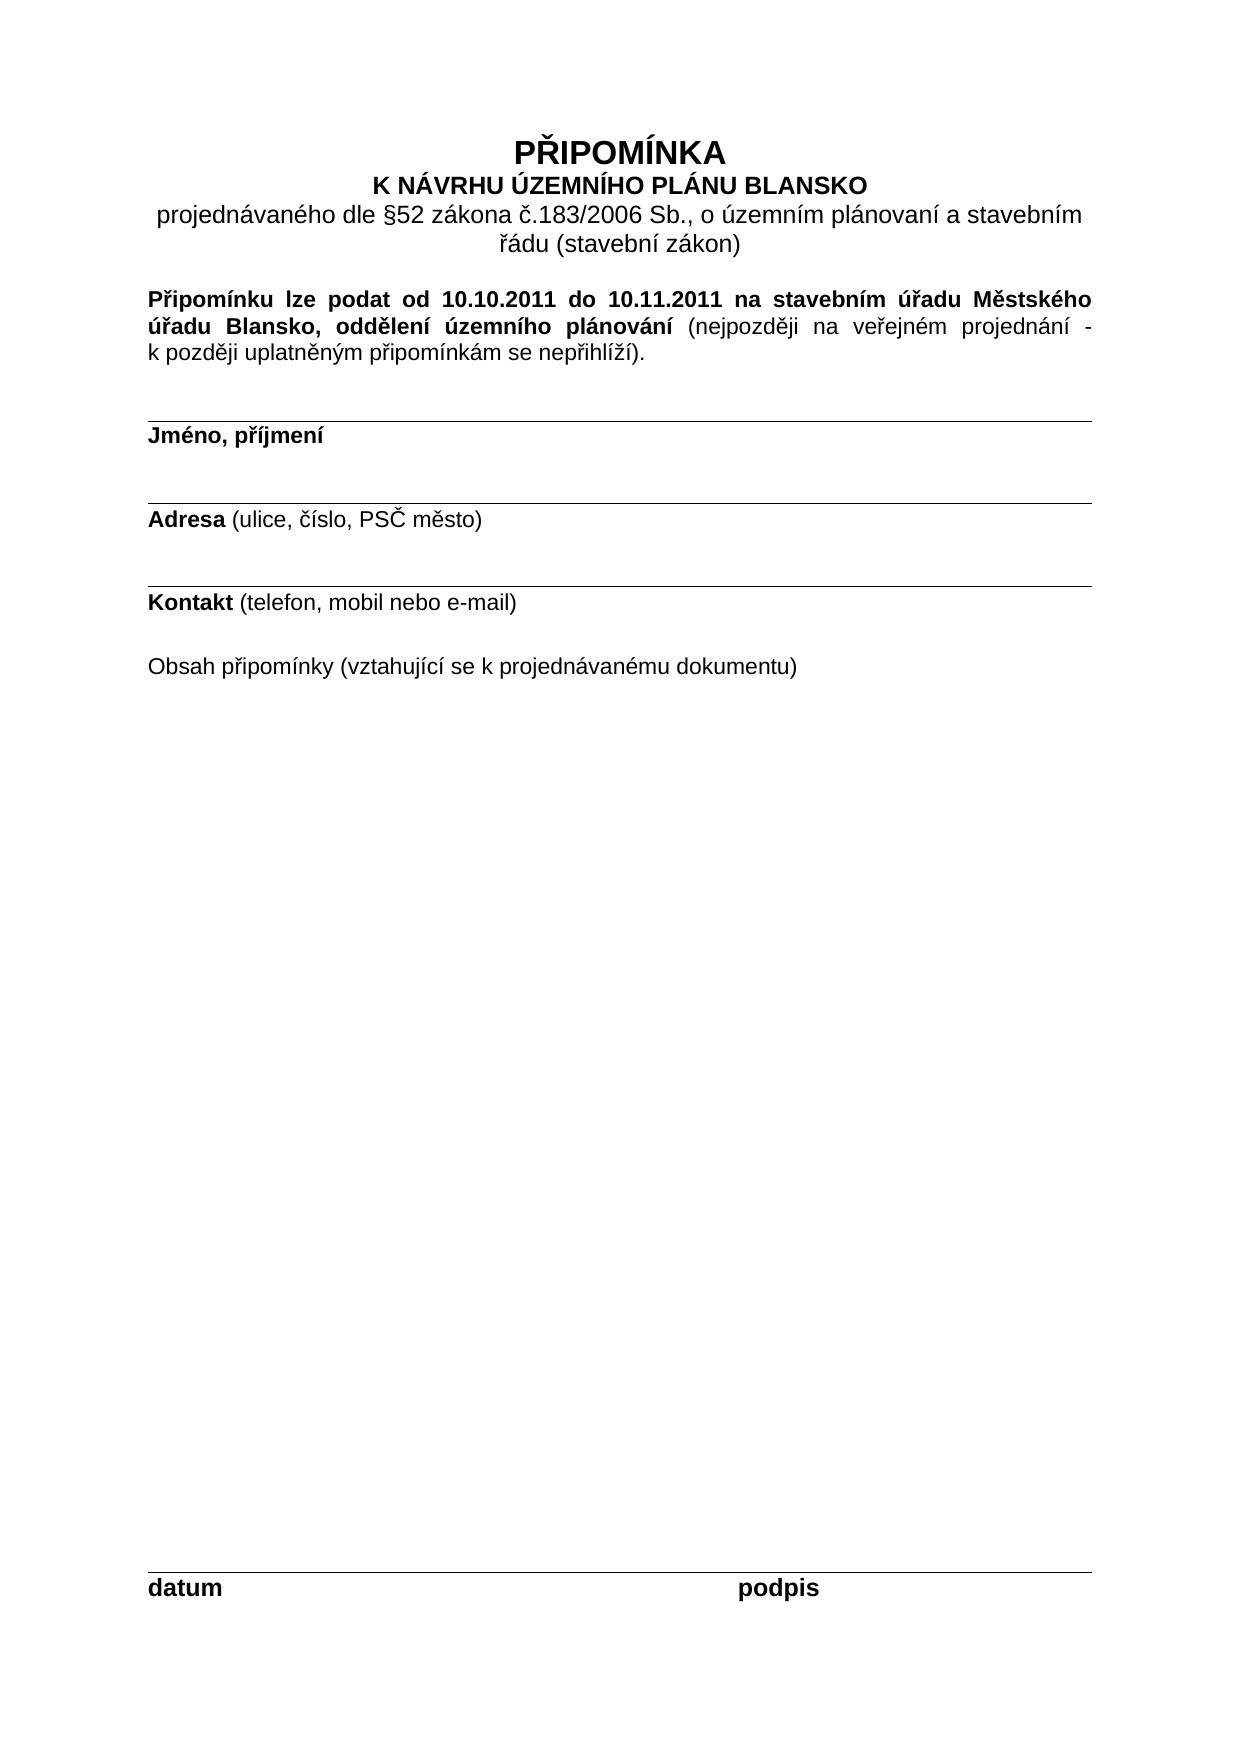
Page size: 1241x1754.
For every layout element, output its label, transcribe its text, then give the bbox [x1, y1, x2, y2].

text Jméno, příjmení [148, 422, 1092, 449]
text K NÁVRHU ÚZEMNÍHO PLÁNU BLANSKO [148, 171, 1092, 200]
text Kontakt (telefon, mobil nebo e-mail) [148, 587, 1092, 615]
text Adresa (ulice, číslo, PSČ město) [148, 504, 1092, 532]
text datum podpis [148, 1573, 1092, 1602]
text PŘIPOMÍNKA [148, 133, 1092, 171]
text projednávaného dle §52 zákona č.183/2006 Sb., o územním plánovaní a stavebním řádu (stavební zákon) [148, 200, 1092, 258]
text Připomínku lze podat od 10.10.2011 do 10.11.2011 na stavebním úřadu Městského úřadu Blansko, oddělení územního plánování (nejpozději na veřejném projednání - k později uplatněným připomínkám se nepřihlíží). [148, 286, 1092, 365]
text Obsah připomínky (vztahující se k projednávanému dokumentu) [148, 653, 1092, 679]
